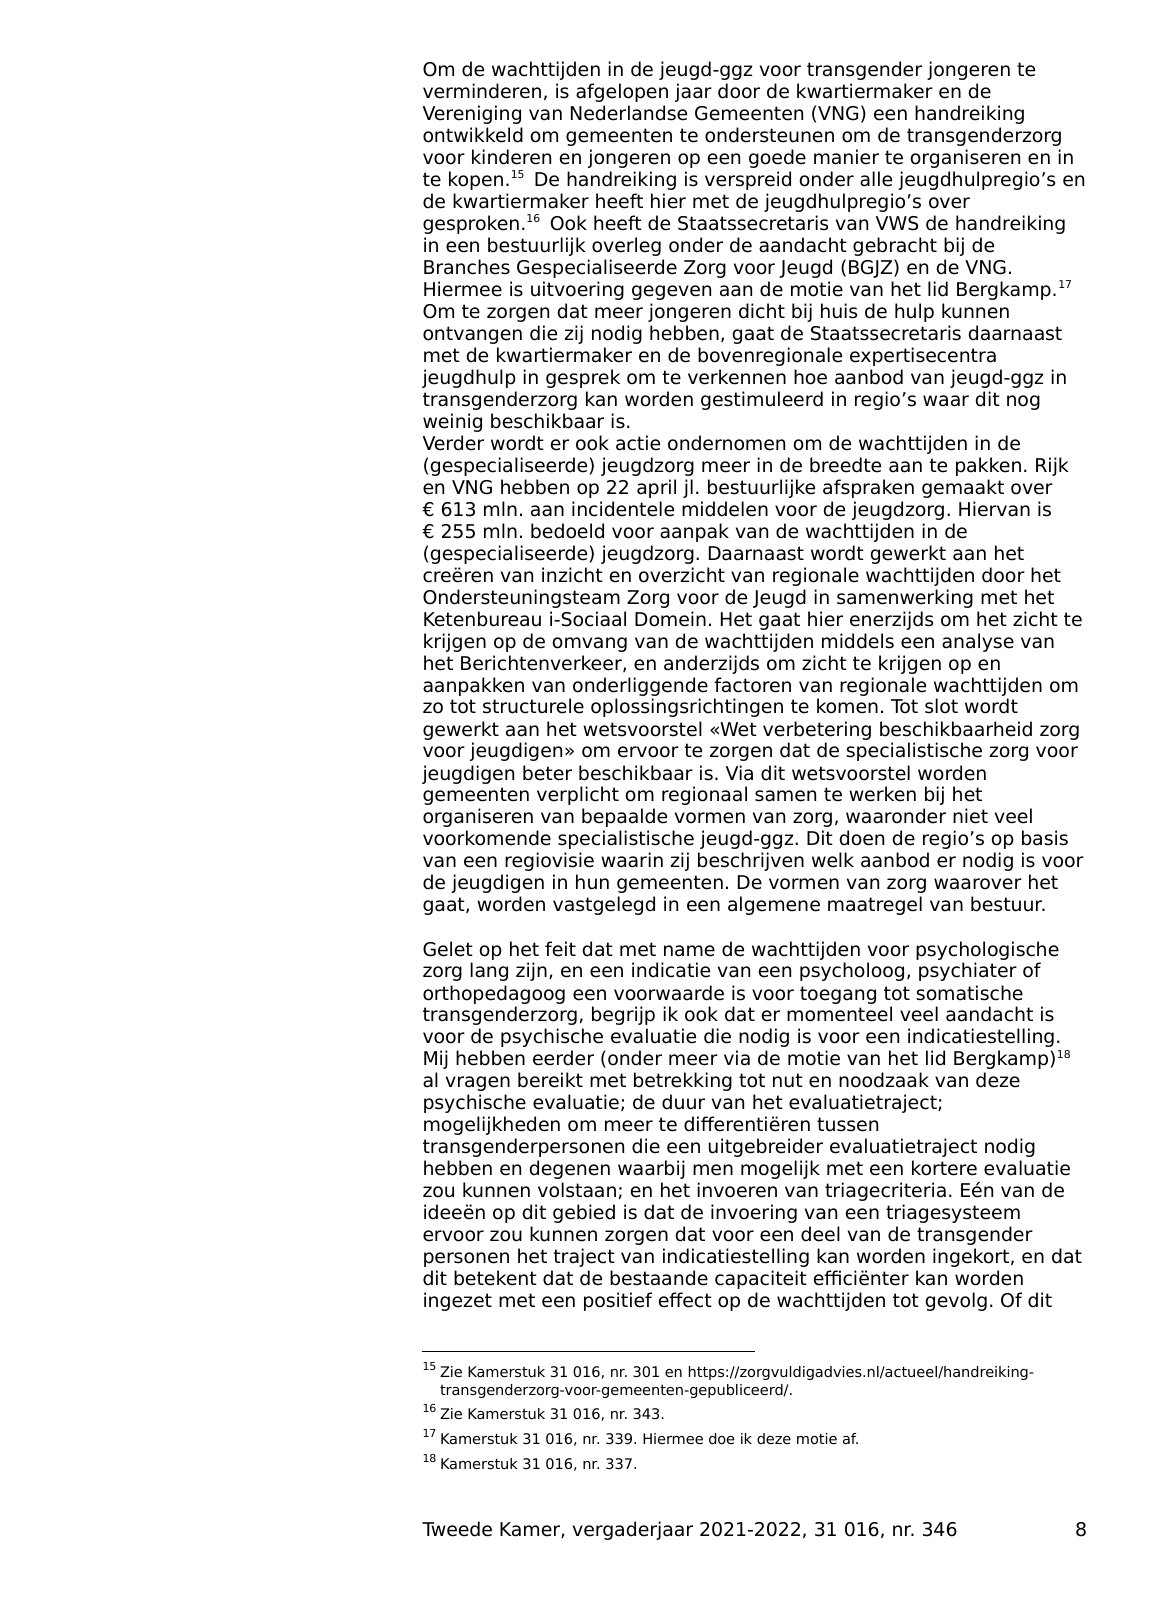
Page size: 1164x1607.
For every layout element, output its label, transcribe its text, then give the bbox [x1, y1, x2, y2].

text Om de wachttijden in de jeugd-ggz voor transgender jongeren te verminderen, is afgelopen jaar door de kwartiermaker en de Vereniging van Nederlandse Gemeenten (VNG) een handreiking ontwikkeld om gemeenten te ondersteunen om de transgenderzorg voor kinderen en jongeren op een goede manier te organiseren en in te kopen. De handreiking is verspreid onder alle jeugdhulpregio’s en de kwartiermaker heeft hier met de jeugdhulpregio’s over gesproken. Ook heeft de Staatssecretaris van VWS de handreiking in een bestuurlijk overleg onder de aandacht gebracht bij de Branches Gespecialiseerde Zorg voor Jeugd (BGJZ) en de VNG. Hiermee is uitvoering gegeven aan de motie van het lid Bergkamp. Om te zorgen dat meer jongeren dicht bij huis de hulp kunnen ontvangen die zij nodig hebben, gaat de Staatssecretaris daarnaast met de kwartiermaker en de bovenregionale expertisecentra jeugdhulp in gesprek om te verkennen hoe aanbod van jeugd-ggz in transgenderzorg kan worden gestimuleerd in regio’s waar dit nog weinig beschikbaar is. [422, 59, 1087, 433]
text Zie Kamerstuk 31 016, nr. 301 en https://zorgvuldigadvies.nl/actueel/handreiking-transgenderzorg-voor-gemeenten-gepubliceerd/. [422, 1360, 1087, 1399]
text Gelet op het feit dat met name de wachttijden voor psychologische zorg lang zijn, en een indicatie van een psycholoog, psychiater of orthopedagoog een voorwaarde is voor toegang tot somatische transgenderzorg, begrijp ik ook dat er momenteel veel aandacht is voor de psychische evaluatie die nodig is voor een indicatiestelling. Mij hebben eerder (onder meer via de motie van het lid Bergkamp) al vragen bereikt met betrekking tot nut en noodzaak van deze psychische evaluatie; de duur van het evaluatietraject; mogelijkheden om meer te differentiëren tussen transgenderpersonen die een uitgebreider evaluatietraject nodig hebben en degenen waarbij men mogelijk met een kortere evaluatie zou kunnen volstaan; en het invoeren van triagecriteria. Eén van de ideeën op dit gebied is dat de invoering van een triagesysteem ervoor zou kunnen zorgen dat voor een deel van de transgender personen het traject van indicatiestelling kan worden ingekort, en dat dit betekent dat de bestaande capaciteit efficiënter kan worden ingezet met een positief effect op de wachttijden tot gevolg. Of dit [422, 938, 1087, 1312]
text Kamerstuk 31 016, nr. 339. Hiermee doe ik deze motie af. [422, 1427, 1087, 1449]
text Verder wordt er ook actie ondernomen om de wachttijden in de (gespecialiseerde) jeugdzorg meer in de breedte aan te pakken. Rijk en VNG hebben op 22 april jl. bestuurlijke afspraken gemaakt over € 613 mln. aan incidentele middelen voor de jeugdzorg. Hiervan is € 255 mln. bedoeld voor aanpak van de wachttijden in de (gespecialiseerde) jeugdzorg. Daarnaast wordt gewerkt aan het creëren van inzicht en overzicht van regionale wachttijden door het Ondersteuningsteam Zorg voor de Jeugd in samenwerking met het Ketenbureau i-Sociaal Domein. Het gaat hier enerzijds om het zicht te krijgen op de omvang van de wachttijden middels een analyse van het Berichtenverkeer, en anderzijds om zicht te krijgen op en aanpakken van onderliggende factoren van regionale wachttijden om zo tot structurele oplossingsrichtingen te komen. Tot slot wordt gewerkt aan het wetsvoorstel «Wet verbetering beschikbaarheid zorg voor jeugdigen» om ervoor te zorgen dat de specialistische zorg voor jeugdigen beter beschikbaar is. Via dit wetsvoorstel worden gemeenten verplicht om regionaal samen te werken bij het organiseren van bepaalde vormen van zorg, waaronder niet veel voorkomende specialistische jeugd-ggz. Dit doen de regio’s op basis van een regiovisie waarin zij beschrijven welk aanbod er nodig is voor de jeugdigen in hun gemeenten. De vormen van zorg waarover het gaat, worden vastgelegd in een algemene maatregel van bestuur. [422, 433, 1087, 916]
text Kamerstuk 31 016, nr. 337. [422, 1452, 1087, 1474]
text Zie Kamerstuk 31 016, nr. 343. [422, 1402, 1087, 1424]
